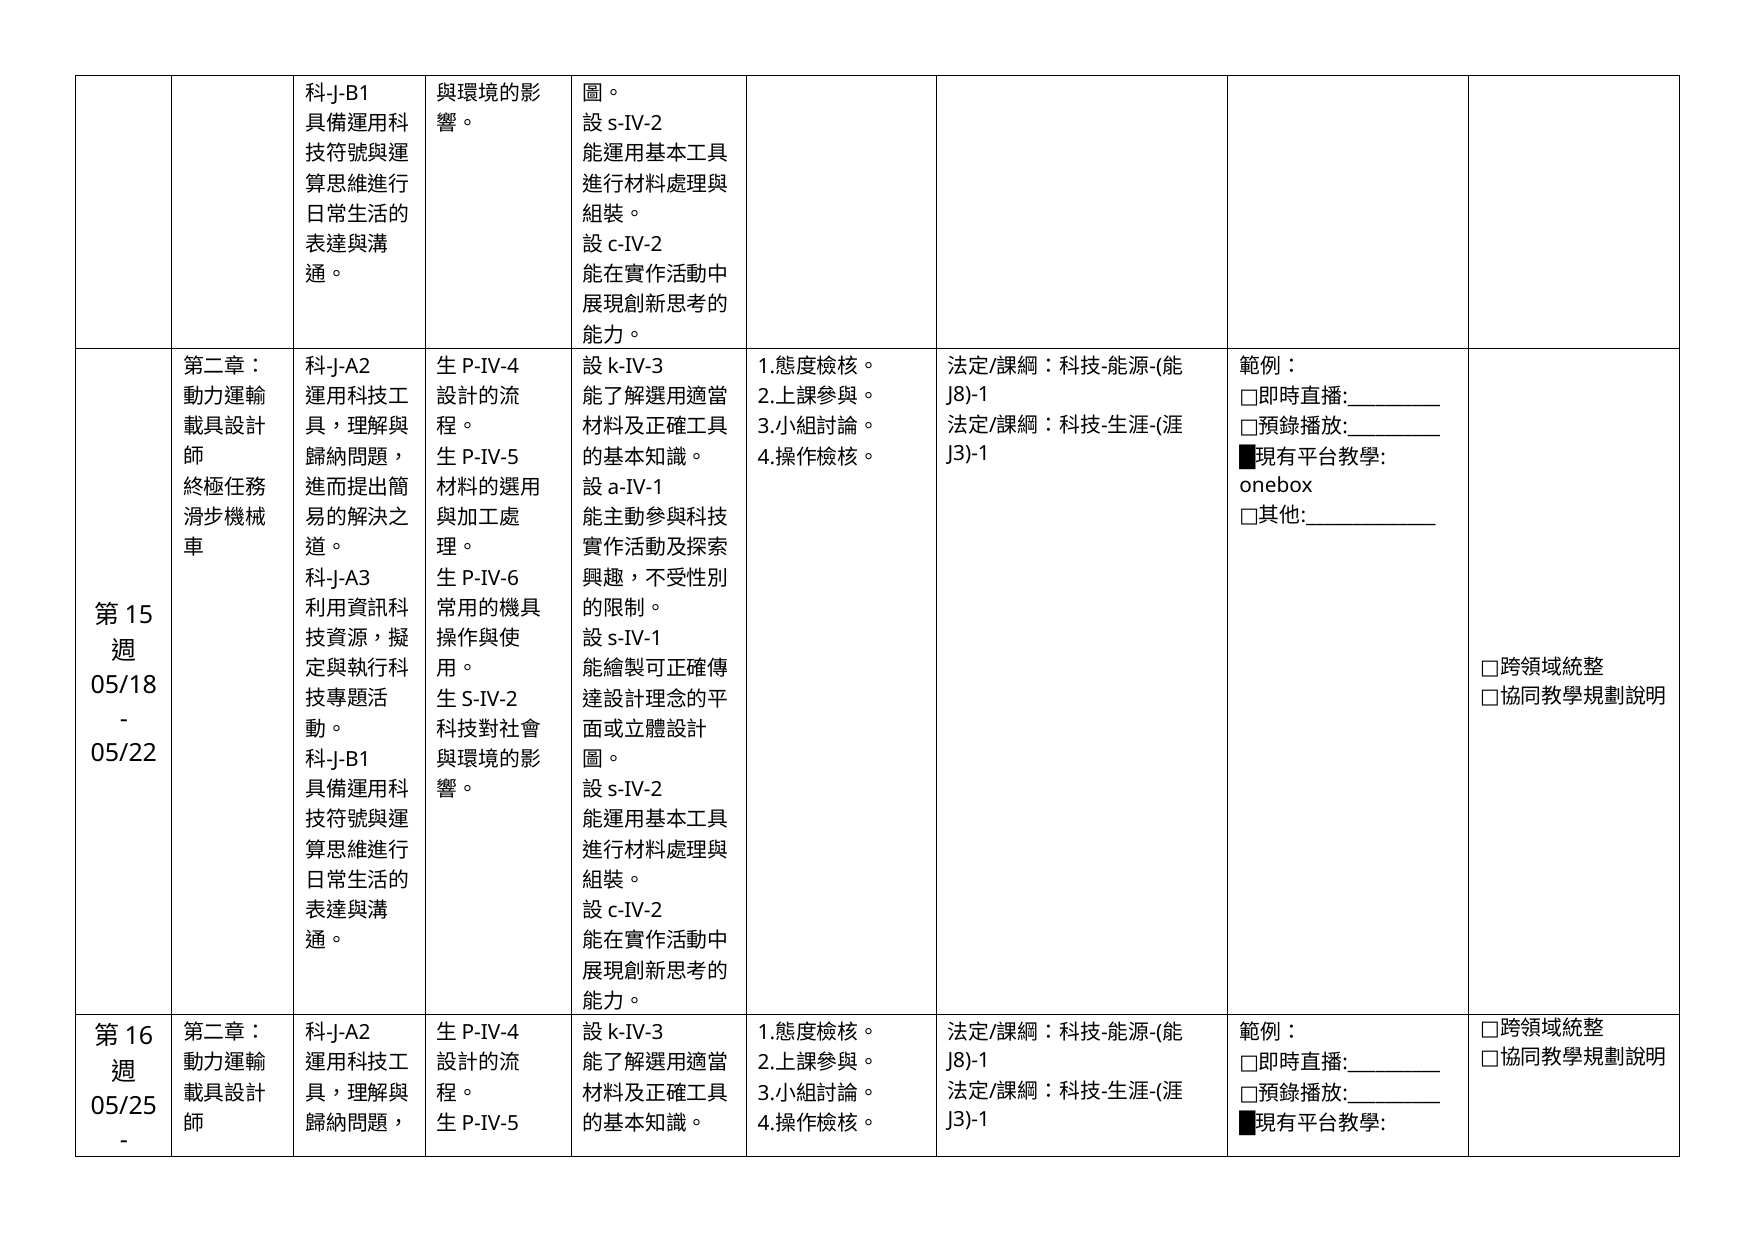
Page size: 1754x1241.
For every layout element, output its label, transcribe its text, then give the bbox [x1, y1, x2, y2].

table_cell 第15週 05/18-05/22 [76, 349, 171, 1014]
table_cell 設k-IV-3 能了解選用適當材料及正確工具的基本知識。 [572, 1015, 746, 1156]
table_cell 1.態度檢核。 2.上課參與。 3.小組討論。 4.操作檢核。 [747, 349, 936, 1014]
table_cell 範例： □即時直播:__________ □預錄播放:__________ █現有平台教學: onebox □其他:______________ [1228, 349, 1468, 1014]
table_cell [1469, 76, 1679, 348]
table_cell 生P-IV-4 設計的流程。 生P-IV-5 [426, 1015, 571, 1156]
table_cell 範例： □即時直播:__________ □預錄播放:__________ █現有平台教學: [1228, 1015, 1468, 1156]
table_cell 科-J-A2 運用科技工具，理解與歸納問題，進而提出簡易的解決之道。 科-J-A3 利用資訊科技資源，擬定與執行科技專題活動。 科-J-B1 具備運用科技符號與運算思維進行日常生活的表達與溝通。 [294, 349, 425, 1014]
table_cell [747, 76, 936, 348]
table_cell 與環境的影響。 [426, 76, 571, 348]
table_cell 第16週 05/25- [76, 1015, 171, 1156]
table_cell [172, 76, 293, 348]
table_cell 1.態度檢核。 2.上課參與。 3.小組討論。 4.操作檢核。 [747, 1015, 936, 1156]
table_cell 圖。 設s-IV-2 能運用基本工具進行材料處理與組裝。 設c-IV-2 能在實作活動中展現創新思考的能力。 [572, 76, 746, 348]
table_cell [76, 76, 171, 348]
table_cell □跨領域統整 □協同教學規劃說明 [1469, 1015, 1679, 1156]
table_cell 第二章：動力運輸載具設計師 終極任務 滑步機械車 [172, 349, 293, 1014]
table_cell 設k-IV-3 能了解選用適當材料及正確工具的基本知識。 設a-IV-1 能主動參與科技實作活動及探索興趣，不受性別的限制。 設s-IV-1 能繪製可正確傳達設計理念的平面或立體設計圖。 設s-IV-2 能運用基本工具進行材料處理與組裝。 設c-IV-2 能在實作活動中展現創新思考的能力。 [572, 349, 746, 1014]
table_cell 法定/課綱：科技-能源-(能J8)-1 法定/課綱：科技-生涯-(涯J3)-1 [937, 1015, 1227, 1156]
table_cell 科-J-A2 運用科技工具，理解與歸納問題， [294, 1015, 425, 1156]
table_cell 第二章：動力運輸載具設計師 [172, 1015, 293, 1156]
table_cell □跨領域統整 □協同教學規劃說明 [1469, 349, 1679, 1014]
table_cell 科-J-B1 具備運用科技符號與運算思維進行日常生活的表達與溝通。 [294, 76, 425, 348]
table_cell [937, 76, 1227, 348]
table_cell 法定/課綱：科技-能源-(能J8)-1 法定/課綱：科技-生涯-(涯J3)-1 [937, 349, 1227, 1014]
table_cell 生P-IV-4 設計的流程。 生P-IV-5 材料的選用與加工處理。 生P-IV-6 常用的機具操作與使用。 生S-IV-2 科技對社會與環境的影響。 [426, 349, 571, 1014]
table_cell [1228, 76, 1468, 348]
